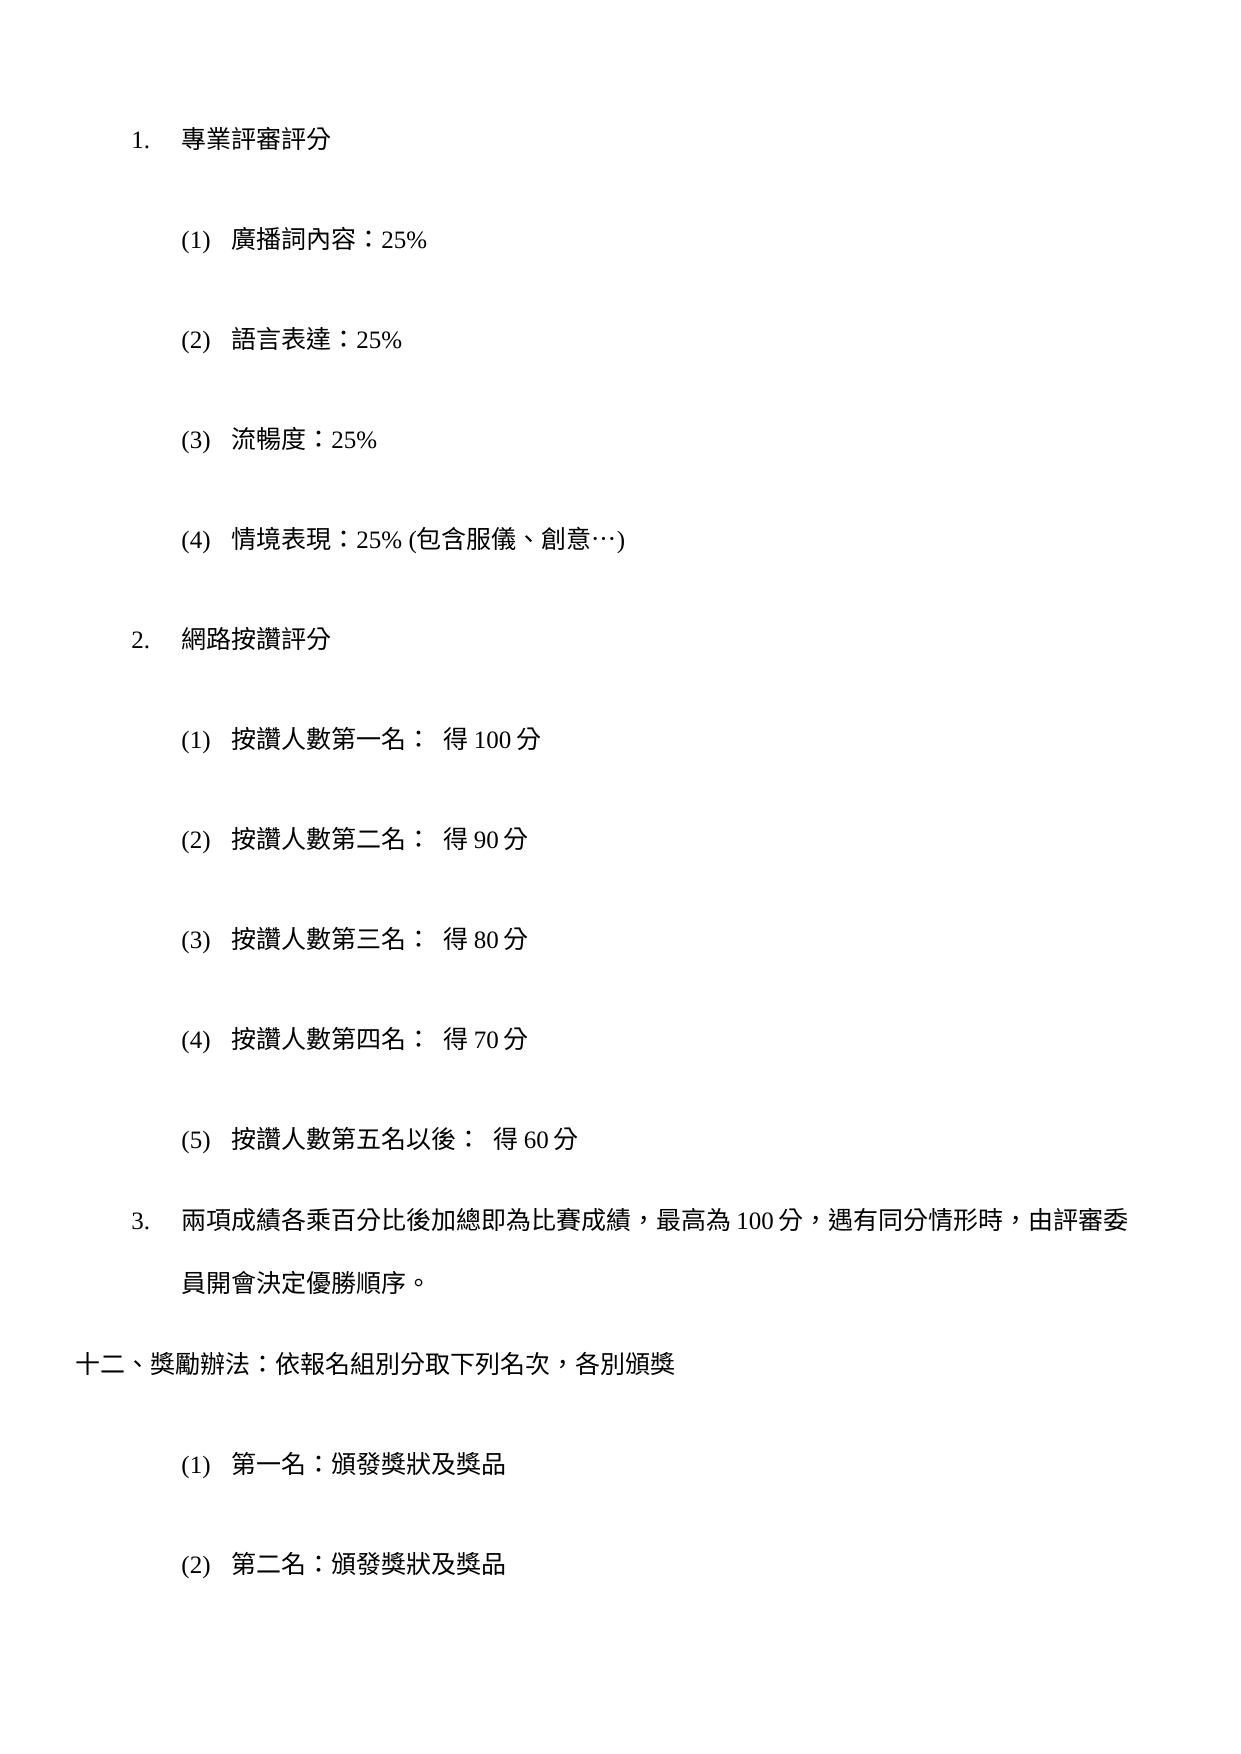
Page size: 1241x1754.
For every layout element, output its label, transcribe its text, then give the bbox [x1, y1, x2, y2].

list 按讚人數第一名： 得100分 [181, 696, 1152, 758]
text 十二、獎勵辦法：依報名組別分取下列名次，各別頒獎 [75, 1321, 1152, 1383]
list 流暢度：25% [181, 396, 1152, 458]
list 語言表達：25% [181, 296, 1152, 358]
list 兩項成績各乘百分比後加總即為比賽成績，最高為100分，遇有同分情形時，由評審委員開會決定優勝順序。 [131, 1177, 1152, 1302]
list 按讚人數第四名： 得70分 [181, 996, 1152, 1058]
list 情境表現：25% (包含服儀、創意…) [181, 496, 1152, 558]
list 廣播詞內容：25% [181, 196, 1152, 258]
list 網路按讚評分 [131, 596, 1152, 658]
list 第一名：頒發獎狀及獎品 [181, 1421, 1152, 1483]
list 按讚人數第五名以後： 得60分 [181, 1096, 1152, 1158]
list 第二名：頒發獎狀及獎品 [181, 1521, 1152, 1583]
list 按讚人數第三名： 得80分 [181, 896, 1152, 958]
list 專業評審評分 [131, 96, 1152, 158]
list 按讚人數第二名： 得90分 [181, 796, 1152, 858]
